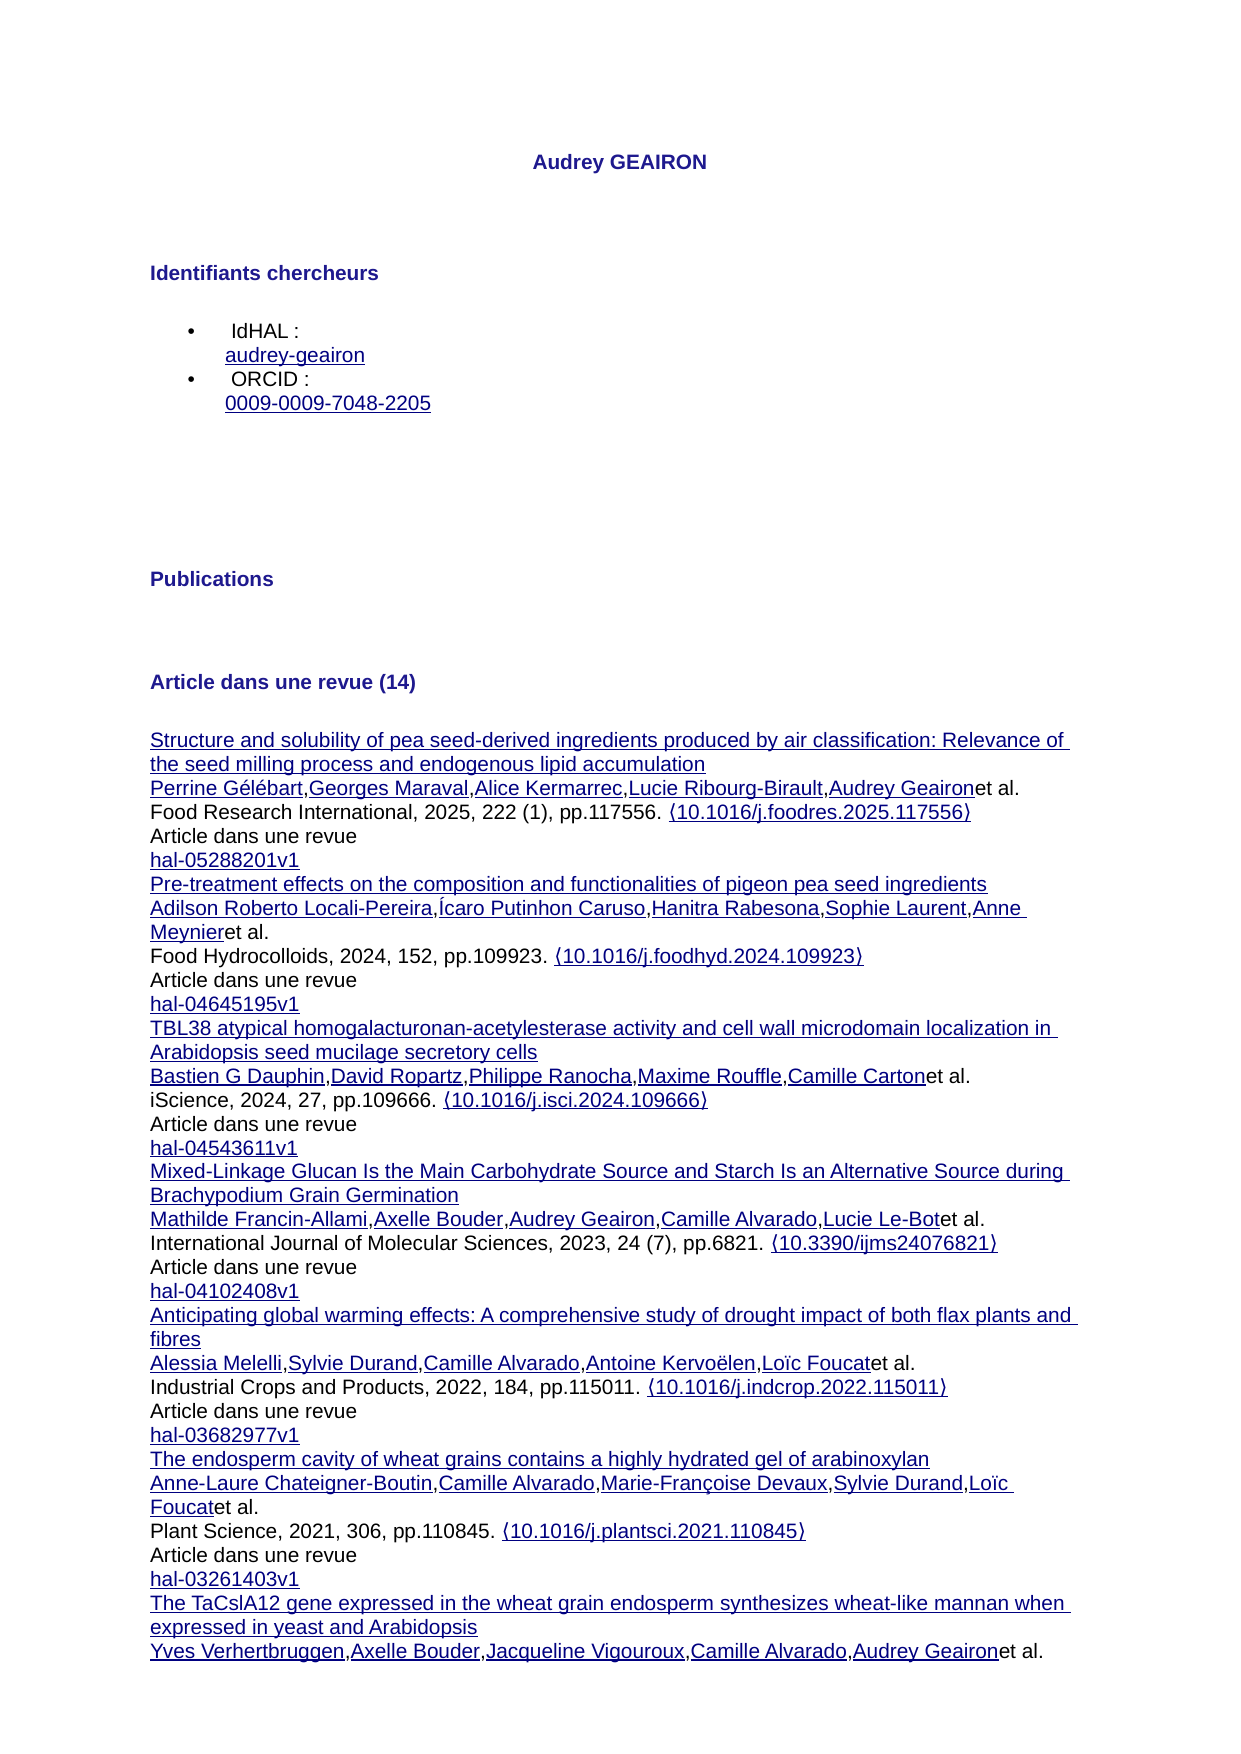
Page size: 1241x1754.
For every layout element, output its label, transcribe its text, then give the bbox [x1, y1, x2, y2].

table_cell Anticipating global warming effects: A comprehensive study of drought impact of both flax plants and fibres Alessia Melelli,Sylvie Durand,Camille Alvarado,Antoine Kervoëlen,Loïc Foucatet al. Industrial Crops and Products, 2022, 184, pp.115011. ⟨10.1016/j.indcrop.2022.115011⟩ Article dans une revue hal-03682977v1 [150, 1303, 1090, 1447]
table_cell Pre-treatment effects on the composition and functionalities of pigeon pea seed ingredients Adilson Roberto Locali-Pereira,Ícaro Putinhon Caruso,Hanitra Rabesona,Sophie Laurent,Anne Meynieret al. Food Hydrocolloids, 2024, 152, pp.109923. ⟨10.1016/j.foodhyd.2024.109923⟩ Article dans une revue hal-04645195v1 [150, 872, 1090, 1016]
subtitle Article dans une revue (14) [150, 670, 1090, 694]
list ORCID : [187, 367, 1090, 391]
list audrey-geairon [187, 343, 1090, 367]
table_cell The endosperm cavity of wheat grains contains a highly hydrated gel of arabinoxylan Anne-Laure Chateigner-Boutin,Camille Alvarado,Marie-Françoise Devaux,Sylvie Durand,Loïc Foucatet al. Plant Science, 2021, 306, pp.110845. ⟨10.1016/j.plantsci.2021.110845⟩ Article dans une revue hal-03261403v1 [150, 1447, 1090, 1591]
table_cell Mixed-Linkage Glucan Is the Main Carbohydrate Source and Starch Is an Alternative Source during Brachypodium Grain Germination Mathilde Francin-Allami,Axelle Bouder,Audrey Geairon,Camille Alvarado,Lucie Le-Botet al. International Journal of Molecular Sciences, 2023, 24 (7), pp.6821. ⟨10.3390/ijms24076821⟩ Article dans une revue hal-04102408v1 [150, 1159, 1090, 1303]
subtitle Audrey GEAIRON [150, 150, 1090, 174]
list 0009-0009-7048-2205 [187, 391, 1090, 414]
list IdHAL : [187, 319, 1090, 343]
table_cell TBL38 atypical homogalacturonan-acetylesterase activity and cell wall microdomain localization in Arabidopsis seed mucilage secretory cells Bastien G Dauphin,David Ropartz,Philippe Ranocha,Maxime Rouffle,Camille Cartonet al. iScience, 2024, 27, pp.109666. ⟨10.1016/j.isci.2024.109666⟩ Article dans une revue hal-04543611v1 [150, 1016, 1090, 1159]
subtitle Identifiants chercheurs [150, 260, 1090, 284]
subtitle Publications [150, 567, 1090, 591]
table_cell The TaCslA12 gene expressed in the wheat grain endosperm synthesizes wheat-like mannan when expressed in yeast and Arabidopsis Yves Verhertbruggen,Axelle Bouder,Jacqueline Vigouroux,Camille Alvarado,Audrey Geaironet al. [150, 1591, 1090, 1662]
table_header Structure and solubility of pea seed-derived ingredients produced by air classification: Relevance of the seed milling process and endogenous lipid accumulation Perrine Gélébart,Georges Maraval,Alice Kermarrec,Lucie Ribourg-Birault,Audrey Geaironet al. Food Research International, 2025, 222 (1), pp.117556. ⟨10.1016/j.foodres.2025.117556⟩ Article dans une revue hal-05288201v1 [150, 728, 1090, 872]
